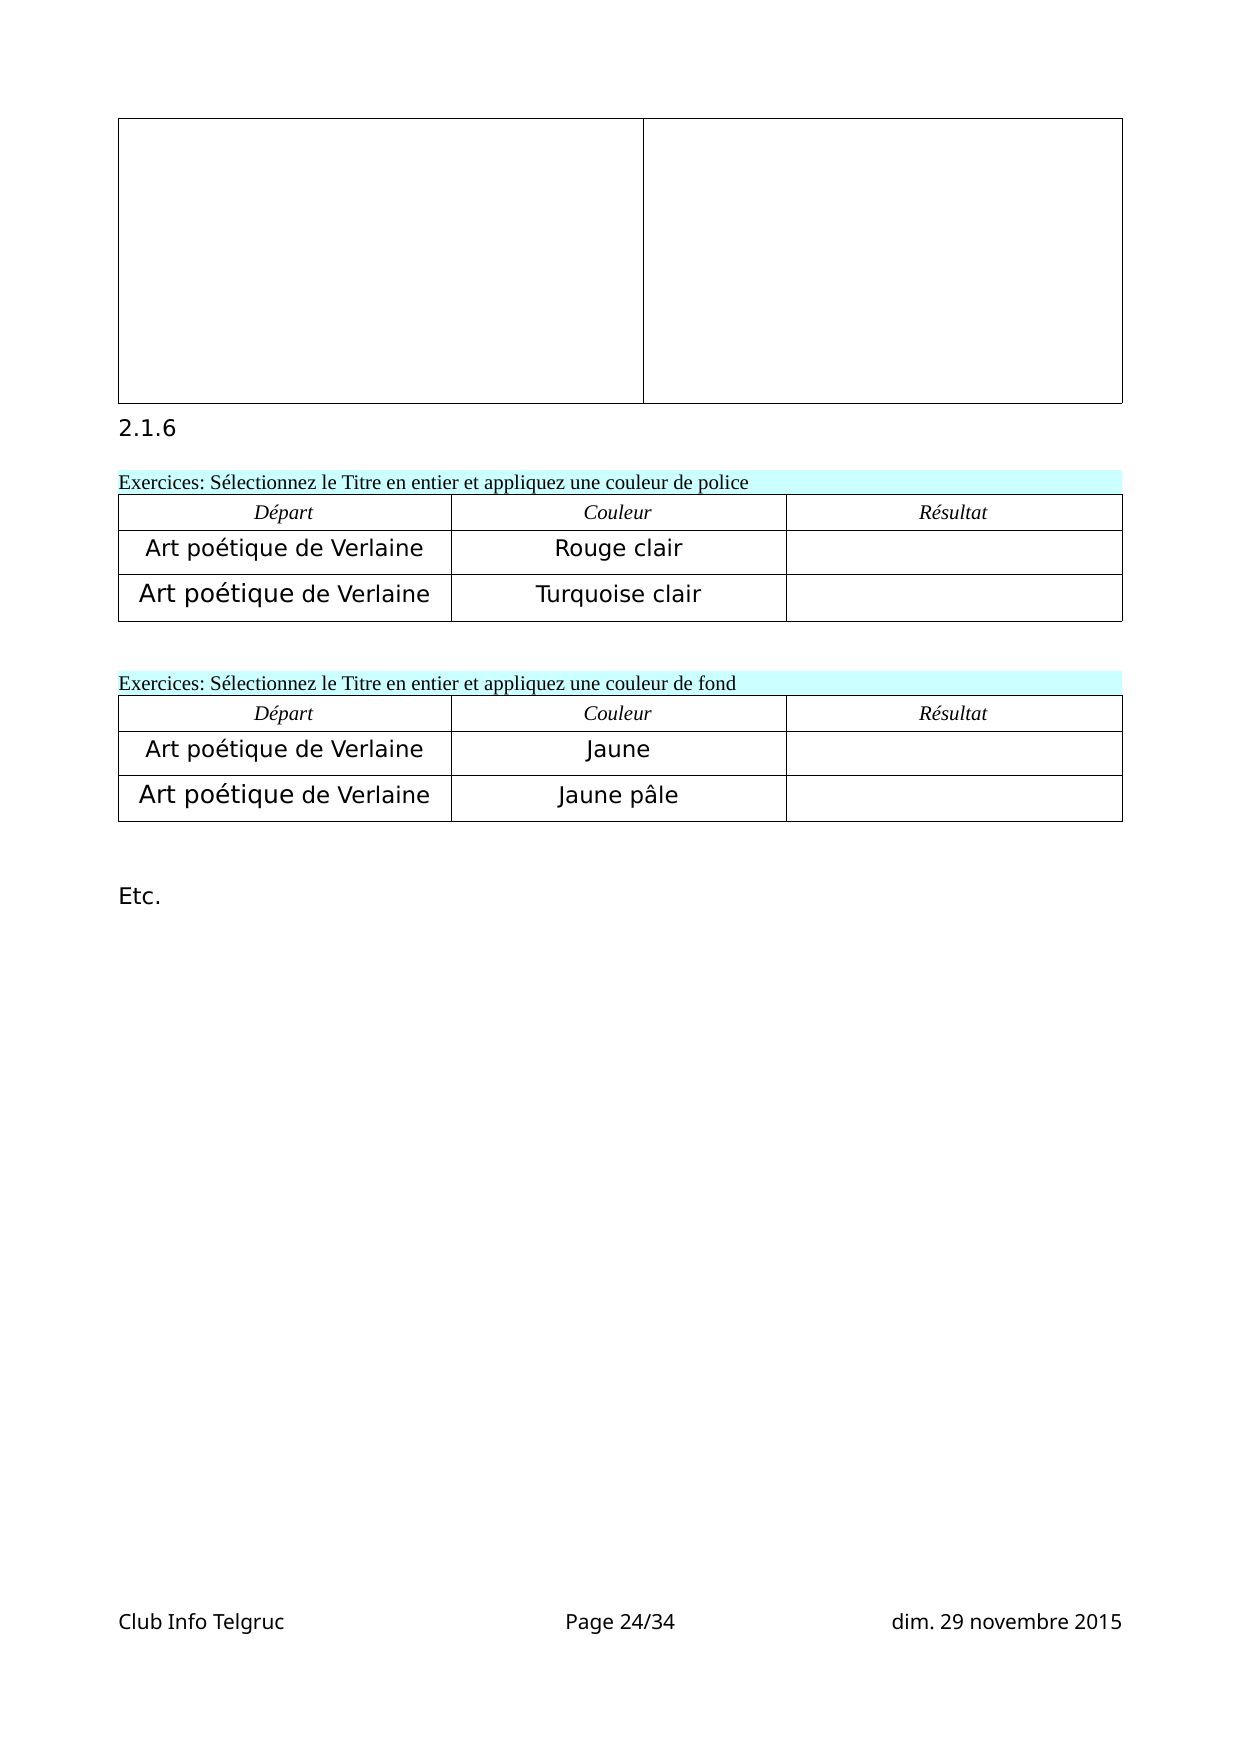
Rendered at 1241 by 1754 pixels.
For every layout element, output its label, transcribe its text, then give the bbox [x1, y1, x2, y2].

table_cell Art poétique de Verlaine [119, 531, 451, 574]
table_cell Turquoise clair [452, 575, 786, 621]
table_cell Jaune pâle [452, 776, 786, 821]
table_header Départ [119, 495, 451, 530]
table_cell [787, 575, 1122, 621]
table_cell [119, 119, 643, 403]
table_header Couleur [452, 495, 786, 530]
text Exercices: Sélectionnez le Titre en entier et appliquez une couleur de fond [118, 671, 1122, 695]
table_cell [787, 531, 1122, 574]
table_cell Art poétique de Verlaine [119, 776, 451, 821]
table_header Résultat [787, 696, 1122, 731]
table_header Résultat [787, 495, 1122, 530]
text 2.1.6 [118, 415, 1122, 441]
table_header Couleur [452, 696, 786, 731]
table_header Départ [119, 696, 451, 731]
text Exercices: Sélectionnez le Titre en entier et appliquez une couleur de police [118, 470, 1122, 494]
table_cell Jaune [452, 732, 786, 775]
text Etc. [118, 883, 1122, 910]
table_cell [787, 732, 1122, 775]
table_cell [644, 119, 1122, 403]
table_cell Rouge clair [452, 531, 786, 574]
table_cell Art poétique de Verlaine [119, 732, 451, 775]
table_cell Art poétique de Verlaine [119, 575, 451, 621]
table_cell [787, 776, 1122, 821]
